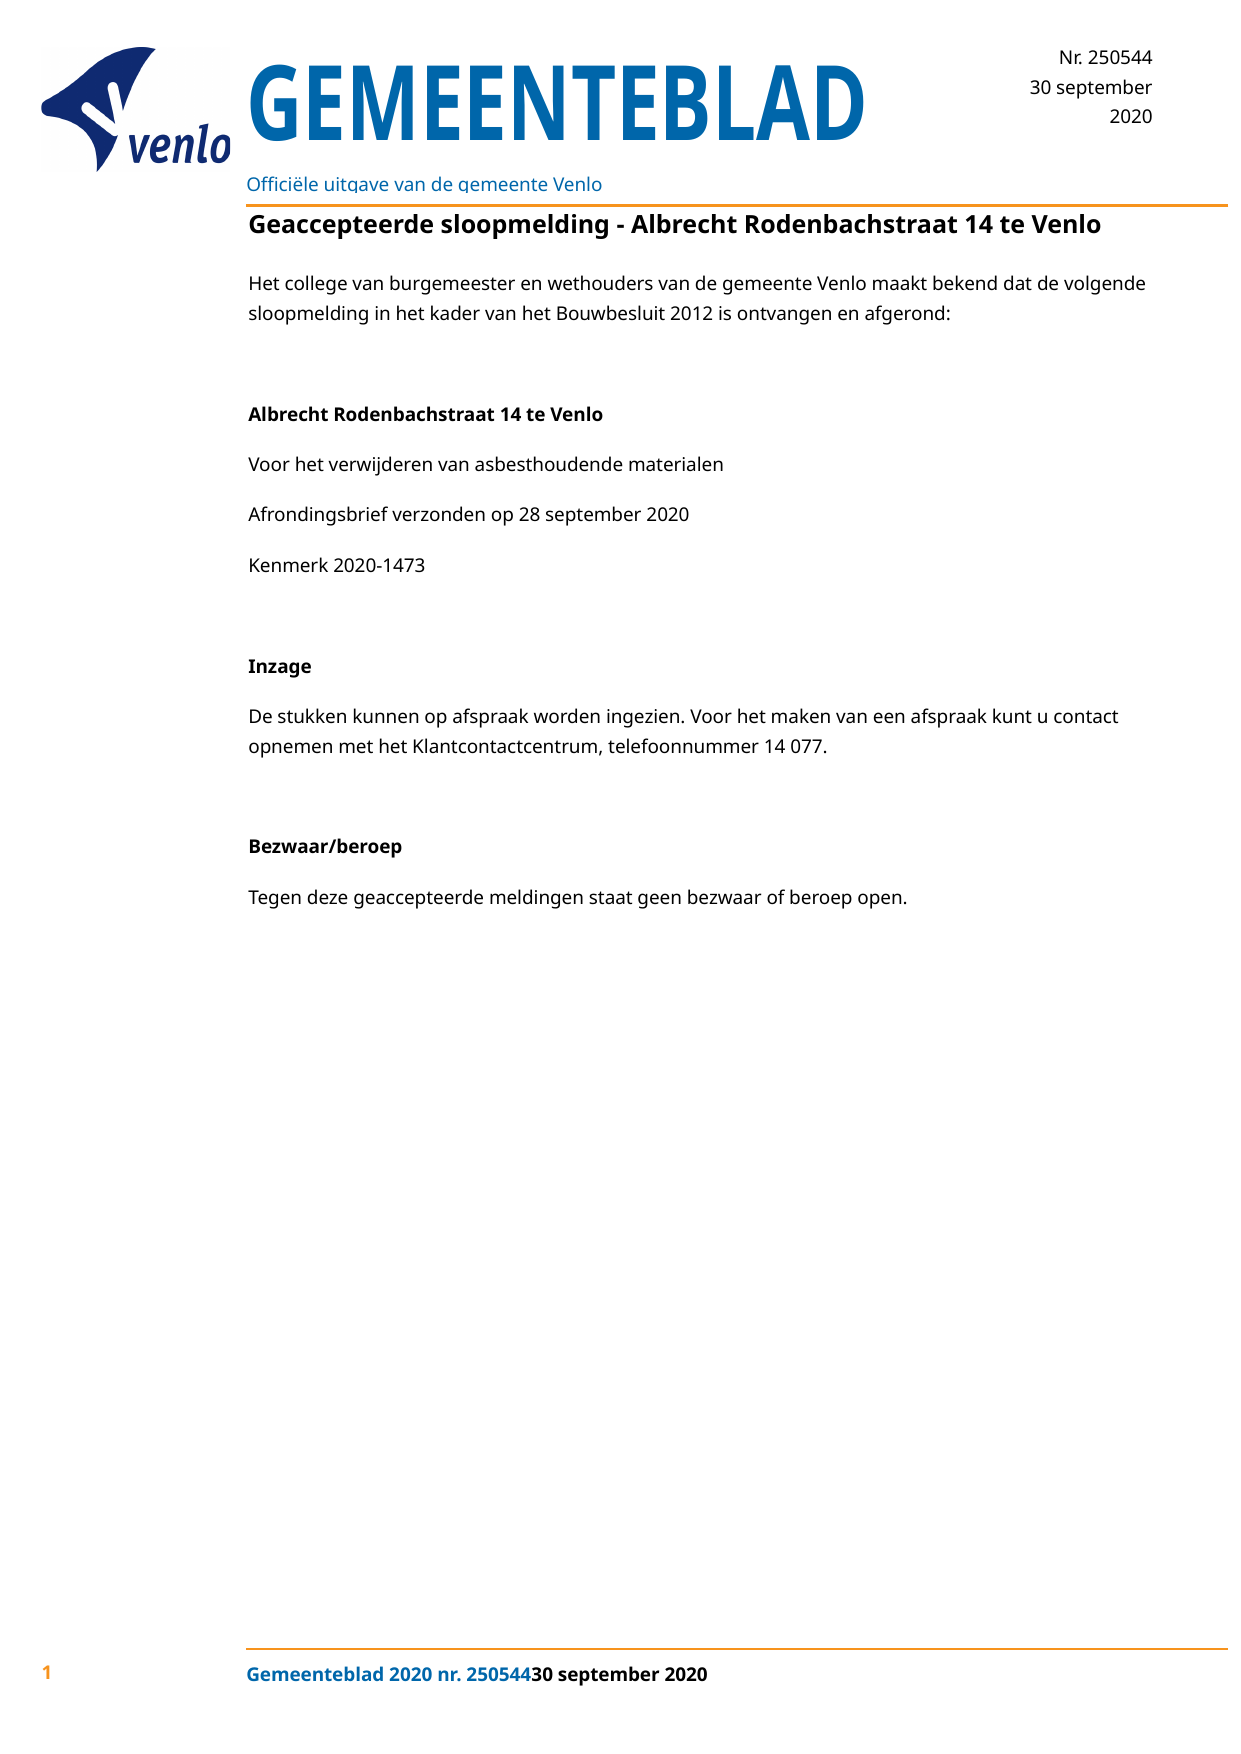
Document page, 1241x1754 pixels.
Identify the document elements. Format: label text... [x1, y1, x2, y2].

text Tegen deze geaccepteerde meldingen staat geen bezwaar of beroep open. [248, 884, 1152, 910]
text Voor het verwijderen van asbesthoudende materialen [248, 451, 1152, 477]
text De stukken kunnen op afspraak worden ingezien. Voor het maken van een afspraak kunt u contact opnemen met het Klantcontactcentrum, telefoonnummer 14 077. [248, 703, 1152, 758]
text Afrondingsbrief verzonden op 28 september 2020 [248, 502, 1152, 527]
text Het college van burgemeester en wethouders van de gemeente Venlo maakt bekend dat de volgende sloopmelding in het kader van het Bouwbesluit 2012 is ontvangen en afgerond: [248, 270, 1152, 326]
text Geaccepteerde sloopmelding - Albrecht Rodenbachstraat 14 te Venlo [248, 207, 1152, 241]
text Bezwaar/beroep [248, 834, 1152, 859]
text Inzage [248, 653, 1152, 678]
text Albrecht Rodenbachstraat 14 te Venlo [248, 401, 1152, 426]
picture [41, 47, 231, 172]
text Kenmerk 2020-1473 [248, 552, 1152, 578]
